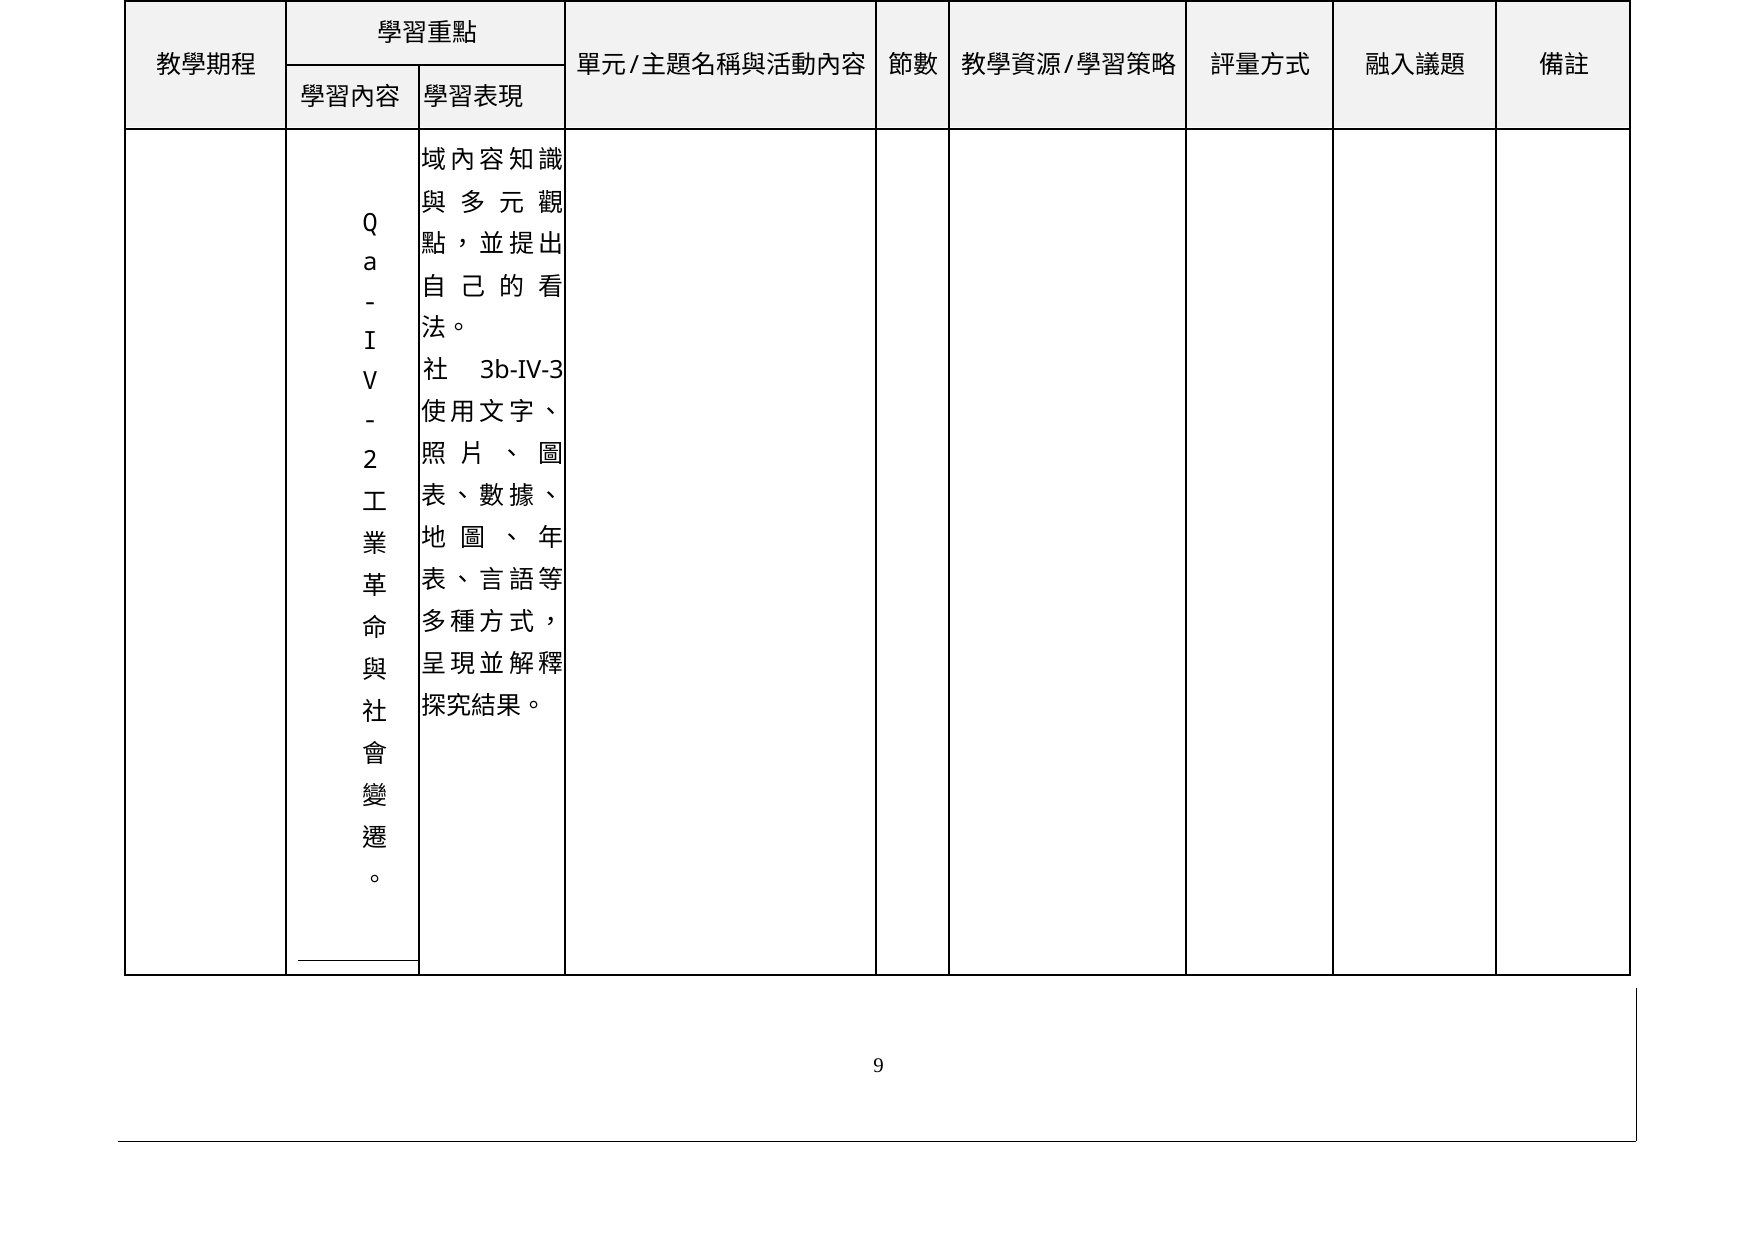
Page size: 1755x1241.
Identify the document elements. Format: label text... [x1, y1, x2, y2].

table_header 教學期程 [126, 2, 285, 127]
table_cell [1187, 130, 1332, 974]
table_cell [1334, 130, 1495, 974]
table_header 評量方式 [1187, 2, 1332, 127]
table_cell [566, 130, 875, 974]
table_header 學習重點 [287, 2, 564, 64]
table_cell [126, 130, 285, 974]
table_cell [1497, 130, 1629, 974]
table_header 備註 [1497, 2, 1629, 127]
table_cell 學習內容 [287, 66, 418, 127]
table_header 節數 [877, 2, 948, 127]
table_cell [950, 130, 1185, 974]
table_header 單元/主題名稱與活動內容 [566, 2, 875, 127]
table_cell 域內容知識與多元觀點，並提出自己的看法。 社3b-IV-3使用文字、照片、圖表、數據、地圖、年表、言語等多種方式，呈現並解釋探究結果。 [420, 130, 564, 974]
table_header 教學資源/學習策略 [950, 2, 1185, 127]
table_cell 學習表現 [420, 66, 564, 127]
table_header 融入議題 [1334, 2, 1495, 127]
table_cell Qa-IV-2工業革命與社會變遷。 [287, 130, 418, 974]
table_cell [877, 130, 948, 974]
